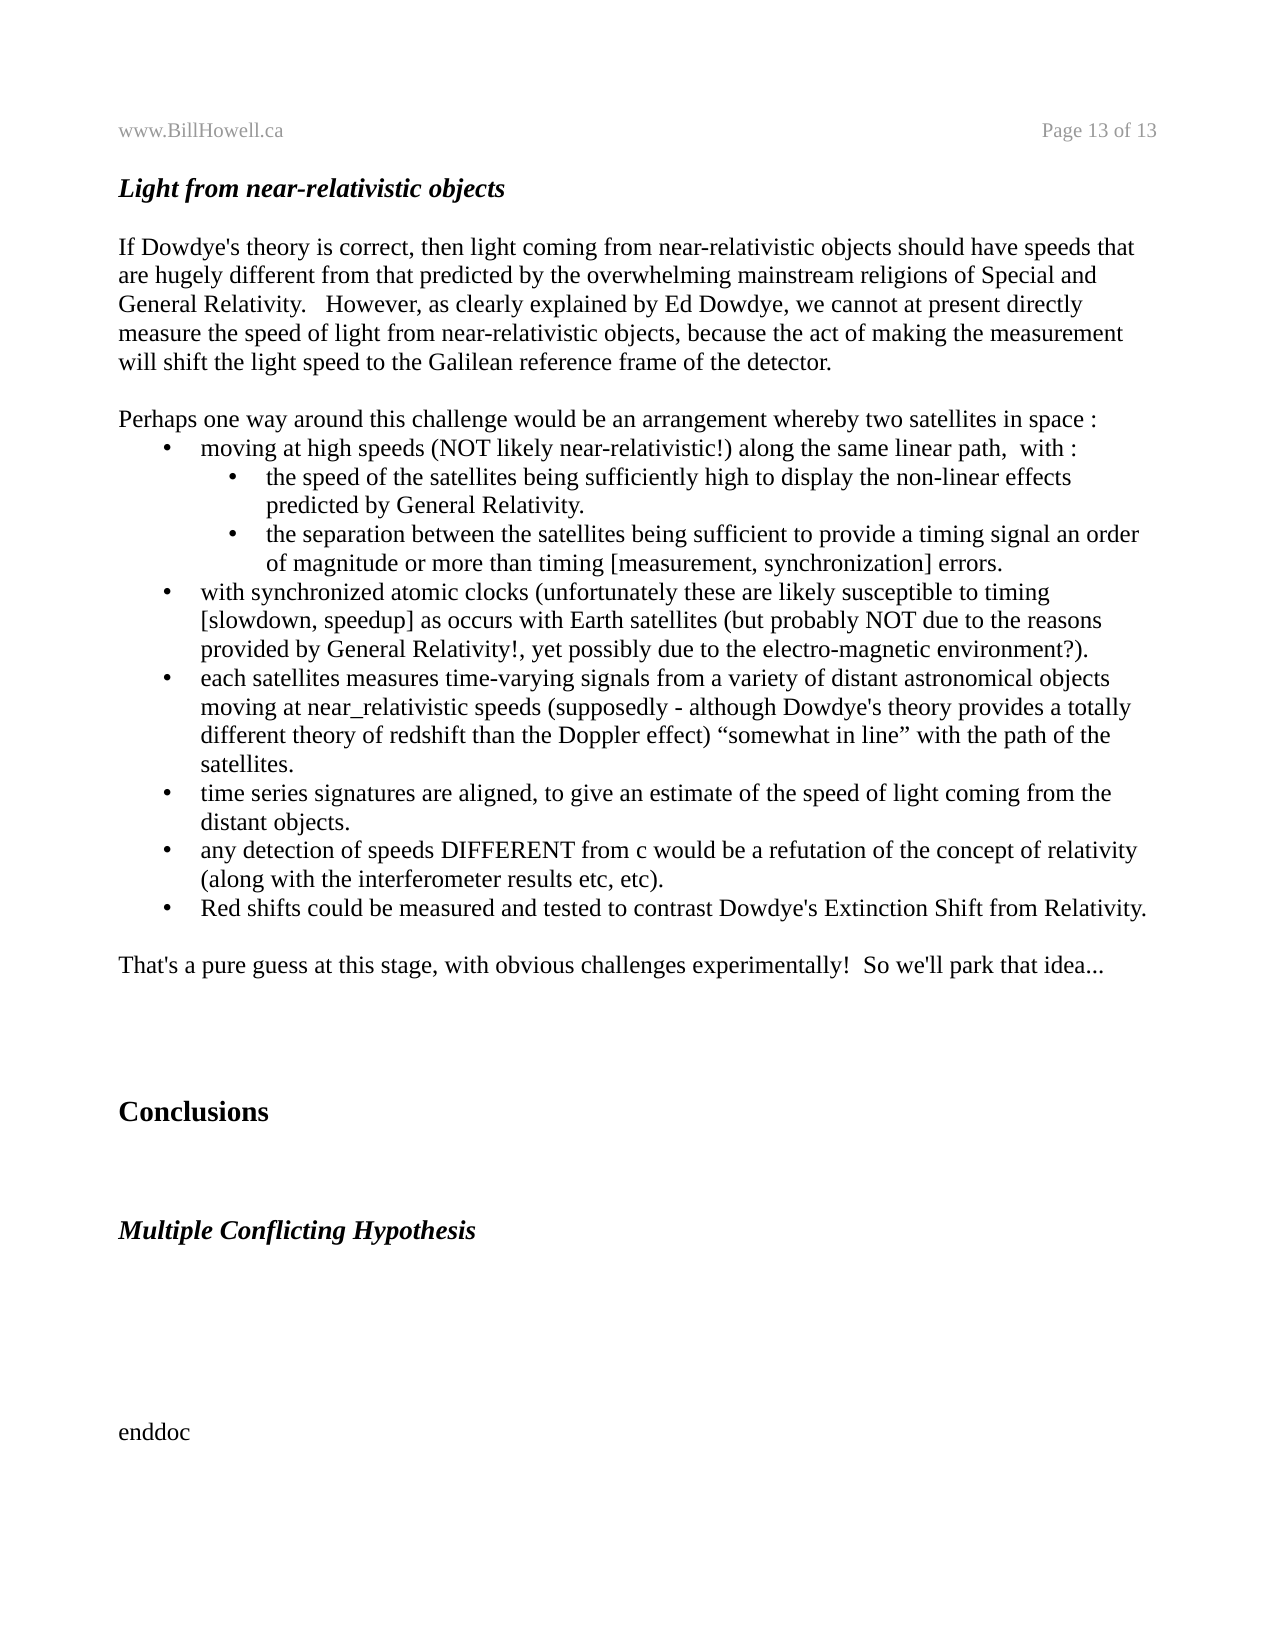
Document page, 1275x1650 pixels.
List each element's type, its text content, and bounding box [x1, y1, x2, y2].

text Perhaps one way around this challenge would be an arrangement whereby two satellites in space : [118, 404, 1157, 433]
subtitle Light from near-relativistic objects [118, 172, 1157, 203]
text enddoc [118, 1417, 1157, 1446]
text That's a pure guess at this stage, with obvious challenges experimentally! So we'll park that idea... [118, 950, 1157, 979]
subtitle Conclusions [118, 1094, 1157, 1128]
list moving at high speeds (NOT likely near-relativistic!) along the same linear path, with : [163, 433, 1157, 462]
subtitle Multiple Conflicting Hypothesis [118, 1214, 1157, 1245]
list time series signatures are aligned, to give an estimate of the speed of light coming from the distant objects. [163, 778, 1157, 835]
text If Dowdye's theory is correct, then light coming from near-relativistic objects should have speeds that are hugely different from that predicted by the overwhelming mainstream religions of Special and General Relativity. However, as clearly explained by Ed Dowdye, we cannot at present directly measure the speed of light from near-relativistic objects, because the act of making the measurement will shift the light speed to the Galilean reference frame of the detector. [118, 232, 1157, 375]
list the speed of the satellites being sufficiently high to display the non-linear effects predicted by General Relativity. [228, 462, 1157, 519]
list each satellites measures time-varying signals from a variety of distant astronomical objects moving at near_relativistic speeds (supposedly - although Dowdye's theory provides a totally different theory of redshift than the Doppler effect) “somewhat in line” with the path of the satellites. [163, 663, 1157, 778]
list with synchronized atomic clocks (unfortunately these are likely susceptible to timing [slowdown, speedup] as occurs with Earth satellites (but probably NOT due to the reasons provided by General Relativity!, yet possibly due to the electro-magnetic environment?). [163, 577, 1157, 663]
list the separation between the satellites being sufficient to provide a timing signal an order of magnitude or more than timing [measurement, synchronization] errors. [228, 519, 1157, 577]
list Red shifts could be measured and tested to contrast Dowdye's Extinction Shift from Relativity. [163, 893, 1157, 922]
list any detection of speeds DIFFERENT from c would be a refutation of the concept of relativity (along with the interferometer results etc, etc). [163, 835, 1157, 893]
